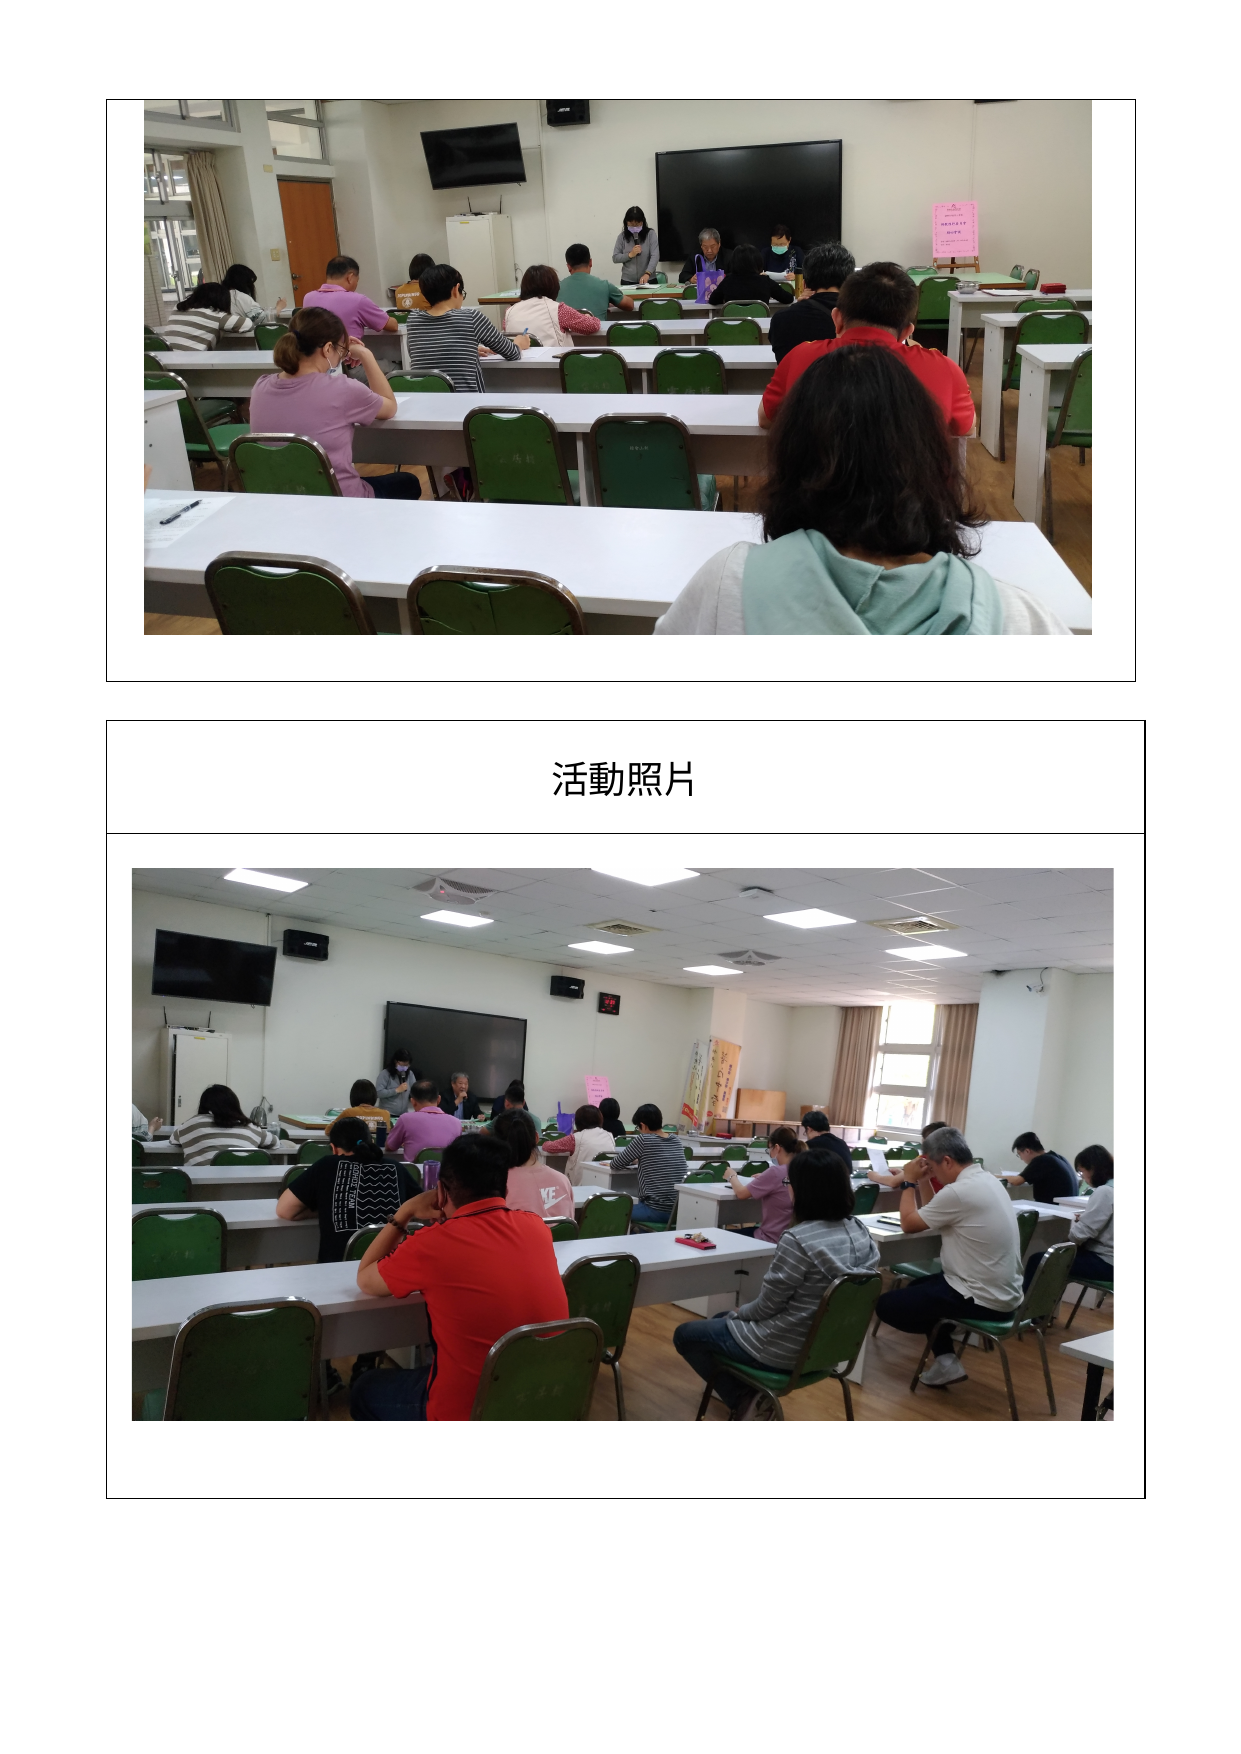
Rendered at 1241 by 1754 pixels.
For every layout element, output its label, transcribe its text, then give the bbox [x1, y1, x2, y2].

table_cell [107, 834, 1144, 1498]
picture [144, 100, 1092, 635]
picture [131, 868, 1114, 1421]
table_cell [107, 100, 1135, 681]
table_header 活動照片 [107, 721, 1144, 833]
